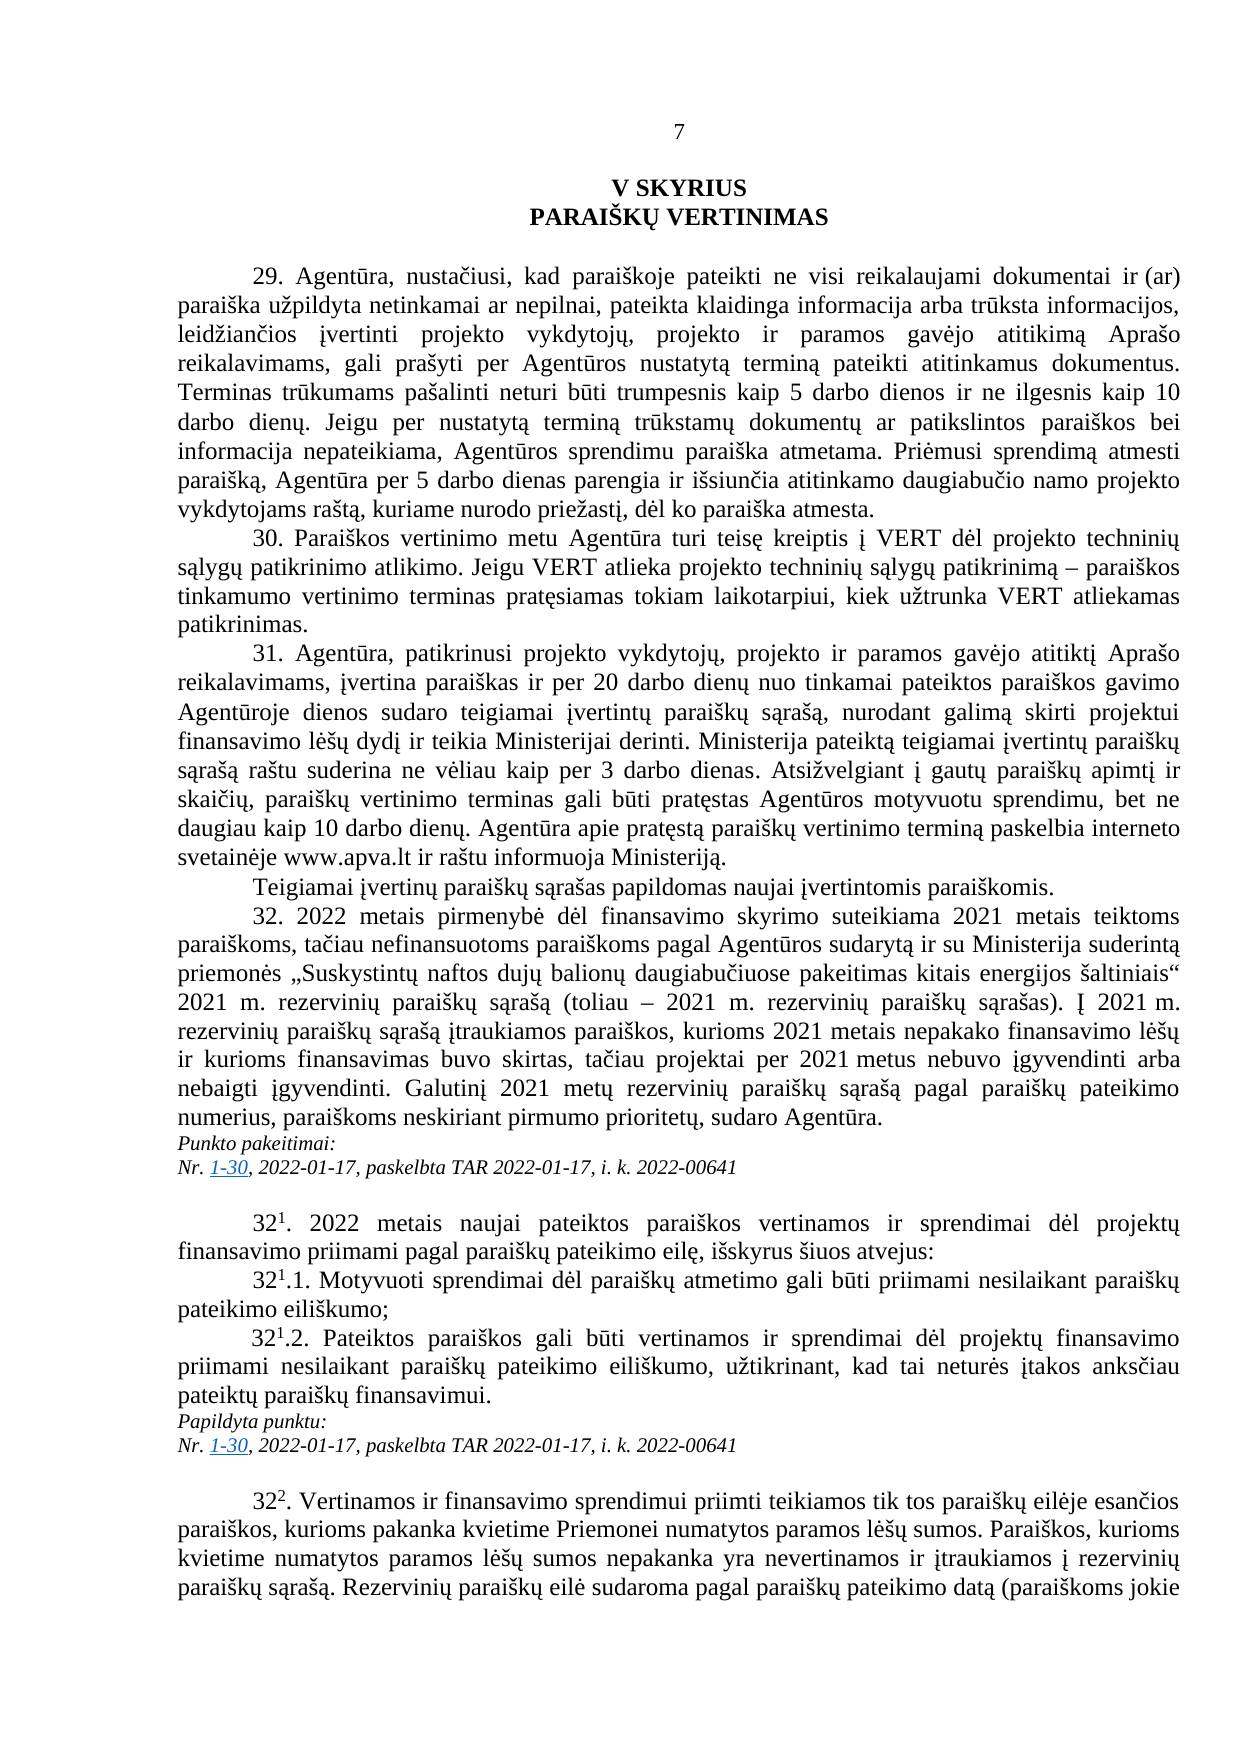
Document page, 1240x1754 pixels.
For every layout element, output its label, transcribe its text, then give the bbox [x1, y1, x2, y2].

text PARAIŠKŲ VERTINIMAS [177, 202, 1181, 232]
text 321.1. Motyvuoti sprendimai dėl paraiškų atmetimo gali būti priimami nesilaikant paraiškų pateikimo eiliškumo; [177, 1265, 1181, 1323]
text 29. Agentūra, nustačiusi, kad paraiškoje pateikti ne visi reikalaujami dokumentai ir (ar) paraiška užpildyta netinkamai ar nepilnai, pateikta klaidinga informacija arba trūksta informacijos, leidžiančios įvertinti projekto vykdytojų, projekto ir paramos gavėjo atitikimą Aprašo reikalavimams, gali prašyti per Agentūros nustatytą terminą pateikti atitinkamus dokumentus. Terminas trūkumams pašalinti neturi būti trumpesnis kaip 5 darbo dienos ir ne ilgesnis kaip 10 darbo dienų. Jeigu per nustatytą terminą trūkstamų dokumentų ar patikslintos paraiškos bei informacija nepateikiama, Agentūros sprendimu paraiška atmetama. Priėmusi sprendimą atmesti paraišką, Agentūra per 5 darbo dienas parengia ir išsiunčia atitinkamo daugiabučio namo projekto vykdytojams raštą, kuriame nurodo priežastį, dėl ko paraiška atmesta. [177, 261, 1181, 523]
text Nr. 1-30, 2022-01-17, paskelbta TAR 2022-01-17, i. k. 2022-00641 [177, 1155, 1181, 1179]
text Nr. 1-30, 2022-01-17, paskelbta TAR 2022-01-17, i. k. 2022-00641 [177, 1433, 1181, 1457]
text 322. Vertinamos ir finansavimo sprendimui priimti teikiamos tik tos paraiškų eilėje esančios paraiškos, kurioms pakanka kvietime Priemonei numatytos paramos lėšų sumos. Paraiškos, kurioms kvietime numatytos paramos lėšų sumos nepakanka yra nevertinamos ir įtraukiamos į rezervinių paraiškų sąrašą. Rezervinių paraiškų eilė sudaroma pagal paraiškų pateikimo datą (paraiškoms jokie [177, 1486, 1181, 1601]
text 321. 2022 metais naujai pateiktos paraiškos vertinamos ir sprendimai dėl projektų finansavimo priimami pagal paraiškų pateikimo eilę, išskyrus šiuos atvejus: [177, 1208, 1181, 1265]
text Papildyta punktu: [177, 1409, 1181, 1433]
text 32. 2022 metais pirmenybė dėl finansavimo skyrimo suteikiama 2021 metais teiktoms paraiškoms, tačiau nefinansuotoms paraiškoms pagal Agentūros sudarytą ir su Ministerija suderintą priemonės „Suskystintų naftos dujų balionų daugiabučiuose pakeitimas kitais energijos šaltiniais“ 2021 m. rezervinių paraiškų sąrašą (toliau – 2021 m. rezervinių paraiškų sąrašas). Į 2021 m. rezervinių paraiškų sąrašą įtraukiamos paraiškos, kurioms 2021 metais nepakako finansavimo lėšų ir kurioms finansavimas buvo skirtas, tačiau projektai per 2021 metus nebuvo įgyvendinti arba nebaigti įgyvendinti. Galutinį 2021 metų rezervinių paraiškų sąrašą pagal paraiškų pateikimo numerius, paraiškoms neskiriant pirmumo prioritetų, sudaro Agentūra. [177, 901, 1181, 1131]
text 31. Agentūra, patikrinusi projekto vykdytojų, projekto ir paramos gavėjo atitiktį Aprašo reikalavimams, įvertina paraiškas ir per 20 darbo dienų nuo tinkamai pateiktos paraiškos gavimo Agentūroje dienos sudaro teigiamai įvertintų paraiškų sąrašą, nurodant galimą skirti projektui finansavimo lėšų dydį ir teikia Ministerijai derinti. Ministerija pateiktą teigiamai įvertintų paraiškų sąrašą raštu suderina ne vėliau kaip per 3 darbo dienas. Atsižvelgiant į gautų paraiškų apimtį ir skaičių, paraiškų vertinimo terminas gali būti pratęstas Agentūros motyvuotu sprendimu, bet ne daugiau kaip 10 darbo dienų. Agentūra apie pratęstą paraiškų vertinimo terminą paskelbia interneto svetainėje www.apva.lt ir raštu informuoja Ministeriją. [177, 638, 1181, 872]
text 30. Paraiškos vertinimo metu Agentūra turi teisę kreiptis į VERT dėl projekto techninių sąlygų patikrinimo atlikimo. Jeigu VERT atlieka projekto techninių sąlygų patikrinimą – paraiškos tinkamumo vertinimo terminas pratęsiamas tokiam laikotarpiui, kiek užtrunka VERT atliekamas patikrinimas. [177, 523, 1181, 638]
text Teigiamai įvertinų paraiškų sąrašas papildomas naujai įvertintomis paraiškomis. [177, 872, 1181, 901]
text 321.2. Pateiktos paraiškos gali būti vertinamos ir sprendimai dėl projektų finansavimo priimami nesilaikant paraiškų pateikimo eiliškumo, užtikrinant, kad tai neturės įtakos anksčiau pateiktų paraiškų finansavimui. [177, 1323, 1181, 1409]
text Punkto pakeitimai: [177, 1131, 1181, 1155]
text V SKYRIUS [177, 173, 1181, 202]
